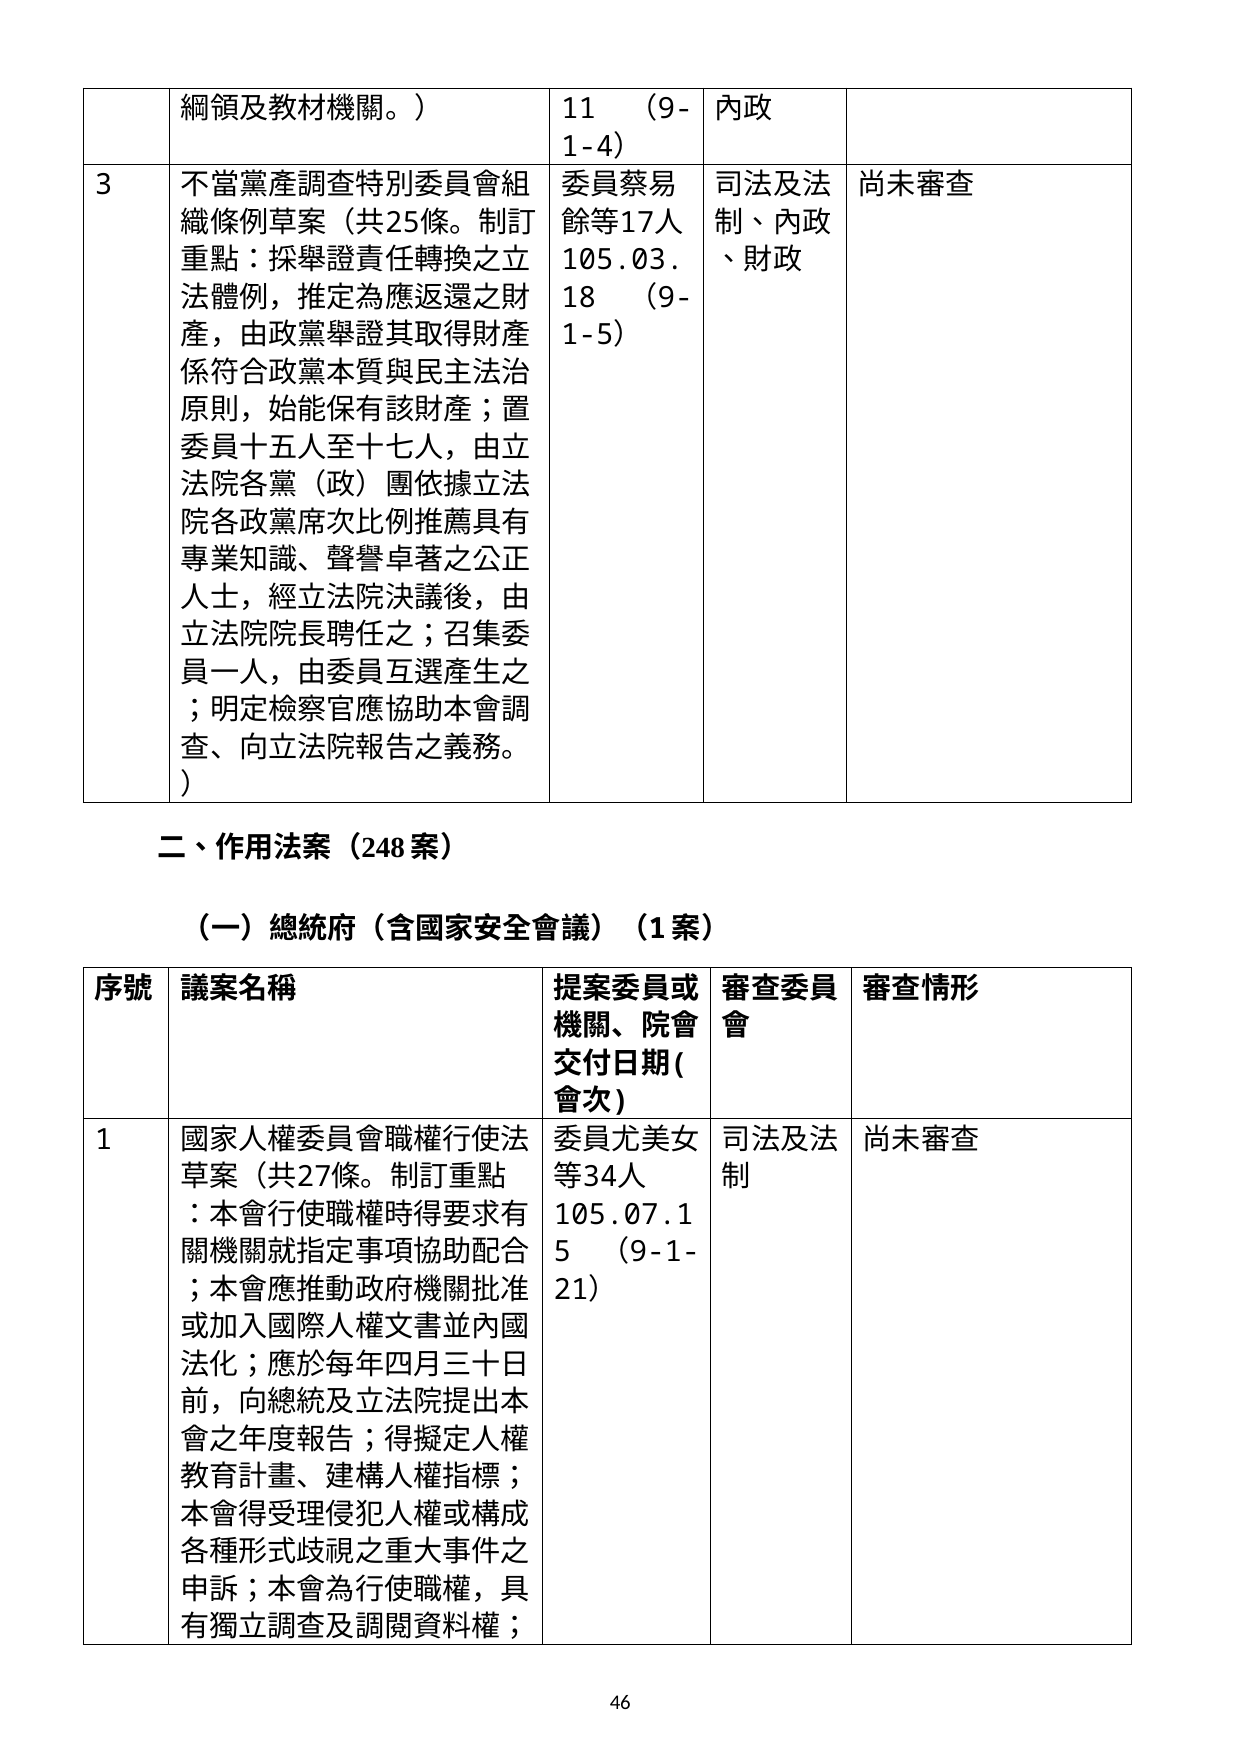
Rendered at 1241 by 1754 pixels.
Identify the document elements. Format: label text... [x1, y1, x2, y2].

table_cell 尚未審查 [847, 165, 1131, 802]
table_cell 委員尤美女等34人 105.07.15 （9-1-21） [543, 1119, 710, 1644]
text 二、作用法案（248案） [75, 823, 1165, 865]
table_cell [84, 89, 169, 164]
table_cell 不當黨產調查特別委員會組織條例草案（共25條。制訂重點：採舉證責任轉換之立法體例，推定為應返還之財產，由政黨舉證其取得財產係符合政黨本質與民主法治原則，始能保有該財產；置委員十五人至十七人，由立法院各黨（政）團依據立法院各政黨席次比例推薦具有專業知識、聲譽卓著之公正人士，經立法院決議後，由立法院院長聘任之；召集委員一人，由委員互選產生之；明定檢察官應協助本會調查、向立法院報告之義務。） [170, 165, 549, 802]
table_cell 綱領及教材機關。） [170, 89, 549, 164]
table_cell 司法及法制 [711, 1119, 851, 1644]
table_cell 1 [84, 1119, 168, 1644]
table_cell 內政 [704, 89, 846, 164]
table_cell 國家人權委員會職權行使法草案（共27條。制訂重點：本會行使職權時得要求有關機關就指定事項協助配合；本會應推動政府機關批准或加入國際人權文書並內國法化；應於每年四月三十日前，向總統及立法院提出本會之年度報告；得擬定人權教育計畫、建構人權指標；本會得受理侵犯人權或構成各種形式歧視之重大事件之申訴；本會為行使職權，具有獨立調查及調閱資料權； [169, 1119, 542, 1644]
table_header 審查情形 [852, 968, 1131, 1118]
table_cell 11 （9-1-4） [550, 89, 703, 164]
table_cell 3 [84, 165, 169, 802]
table_cell [847, 89, 1131, 164]
table_cell 尚未審查 [852, 1119, 1131, 1644]
text （一）總統府（含國家安全會議）（1案） [75, 905, 1165, 947]
table_cell 司法及法制、內政、財政 [704, 165, 846, 802]
table_header 提案委員或機關、院會交付日期(會次) [543, 968, 710, 1118]
table_cell 委員蔡易餘等17人 105.03.18 （9-1-5） [550, 165, 703, 802]
table_header 審查委員會 [711, 968, 851, 1118]
table_header 序號 [84, 968, 168, 1118]
table_header 議案名稱 [169, 968, 542, 1118]
